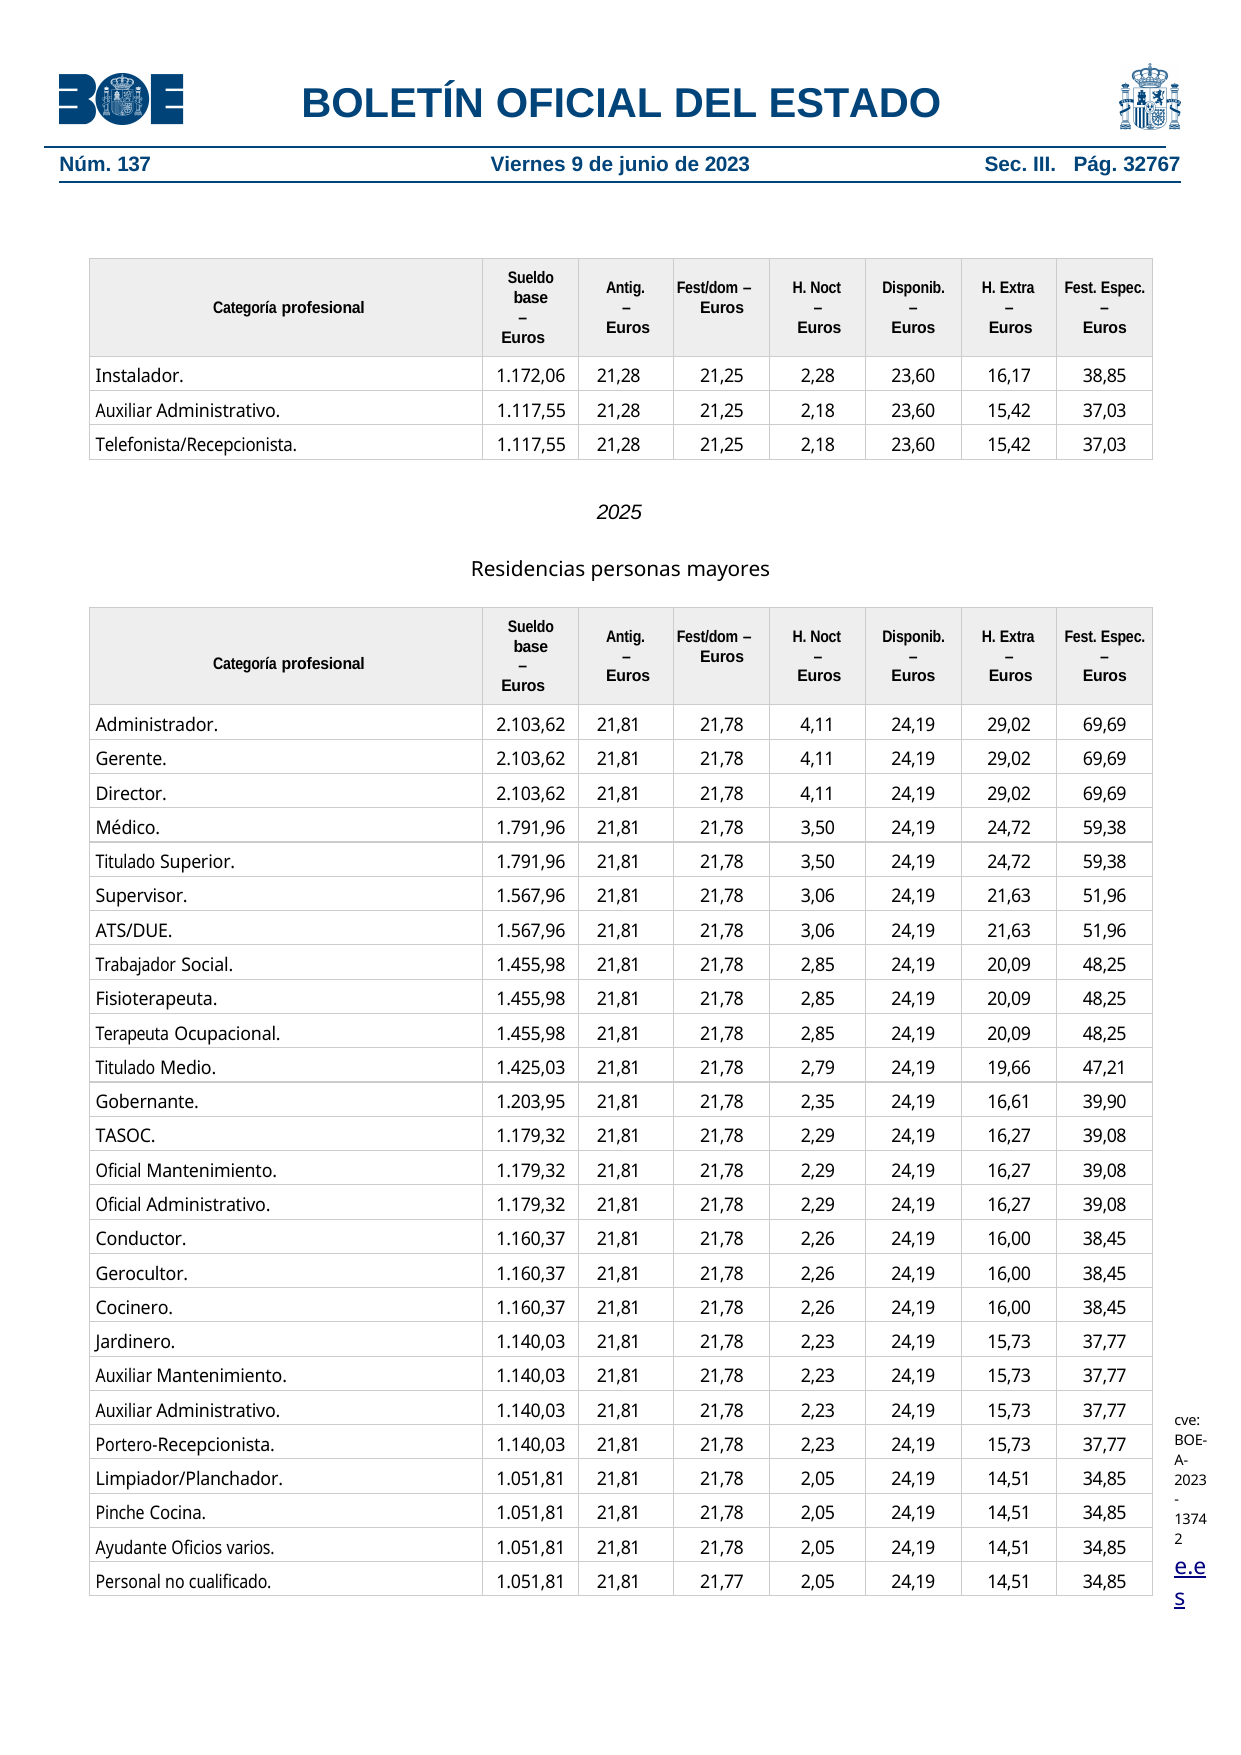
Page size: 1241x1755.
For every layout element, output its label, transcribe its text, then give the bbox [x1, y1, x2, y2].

table_cell 2.103,62 [483, 740, 578, 773]
table_cell 2,05 [770, 1562, 865, 1595]
table_cell 14,51 [962, 1528, 1056, 1561]
table_cell 1.160,37 [483, 1288, 578, 1321]
table_cell 21,28 [579, 425, 673, 458]
table_cell 24,19 [866, 1562, 961, 1595]
table_cell 21,78 [674, 1048, 769, 1081]
table_cell 2,26 [770, 1254, 865, 1287]
table_cell 16,27 [962, 1185, 1056, 1218]
table_cell 1.425,03 [483, 1048, 578, 1081]
table_cell 47,21 [1057, 1048, 1152, 1081]
table_cell 21,63 [962, 877, 1056, 910]
table_cell Jardinero. [90, 1322, 482, 1356]
table_cell Administrador. [90, 705, 482, 739]
table_cell 21,81 [579, 877, 673, 910]
table_cell 37,03 [1057, 391, 1152, 424]
table_cell 38,45 [1057, 1288, 1152, 1321]
table_cell 21,28 [579, 391, 673, 424]
table_cell 24,19 [866, 945, 961, 978]
table_header H. Noct – Euros [770, 259, 865, 356]
table_cell 21,81 [579, 1151, 673, 1184]
table_cell 15,73 [962, 1391, 1056, 1424]
table_cell 21,78 [674, 1083, 769, 1116]
table_cell 16,17 [962, 357, 1056, 390]
table_cell 1.051,81 [483, 1528, 578, 1561]
table_cell Trabajador Social. [90, 945, 482, 978]
table_cell 24,19 [866, 980, 961, 1013]
table_cell 24,19 [866, 1322, 961, 1356]
table_header Antig. – Euros [579, 259, 673, 356]
table_cell 15,73 [962, 1357, 1056, 1390]
table_cell 1.455,98 [483, 980, 578, 1013]
table_cell 20,09 [962, 1014, 1056, 1047]
table_cell 21,81 [579, 980, 673, 1013]
table_cell 1.140,03 [483, 1357, 578, 1390]
table_cell 21,81 [579, 1322, 673, 1356]
table_cell 15,73 [962, 1425, 1056, 1458]
table_cell 2.103,62 [483, 705, 578, 739]
table_cell 2,05 [770, 1459, 865, 1493]
table_cell 24,19 [866, 1391, 961, 1424]
table_cell 21,81 [579, 1288, 673, 1321]
table_cell 24,19 [866, 740, 961, 773]
table_cell 21,78 [674, 1151, 769, 1184]
table_cell 16,27 [962, 1117, 1056, 1150]
table_cell 37,03 [1057, 425, 1152, 458]
table_header Fest/dom – Euros [674, 608, 769, 704]
table_cell 2,29 [770, 1117, 865, 1150]
table_cell 51,96 [1057, 911, 1152, 944]
table_header H. Extra – Euros [962, 259, 1056, 356]
text Residencias personas mayores [44, 554, 1196, 582]
table_cell 21,81 [579, 808, 673, 841]
table_cell 21,78 [674, 1288, 769, 1321]
table_cell 38,45 [1057, 1254, 1152, 1287]
table_cell Personal no cualificado. [90, 1562, 482, 1595]
table_cell 1.179,32 [483, 1185, 578, 1218]
table_cell 3,50 [770, 808, 865, 841]
table_cell 21,28 [579, 357, 673, 390]
table_cell 24,19 [866, 705, 961, 739]
table_cell 23,60 [866, 391, 961, 424]
table_cell 24,72 [962, 843, 1056, 876]
table_cell Auxiliar Administrativo. [90, 1391, 482, 1424]
table_cell 1.117,55 [483, 425, 578, 458]
table_cell 21,78 [674, 1185, 769, 1218]
table_cell 16,61 [962, 1083, 1056, 1116]
table_cell 21,78 [674, 980, 769, 1013]
table_cell 21,81 [579, 774, 673, 807]
table_cell 21,81 [579, 1048, 673, 1081]
table_cell 24,19 [866, 1048, 961, 1081]
table_cell 2,85 [770, 945, 865, 978]
table_cell 21,78 [674, 1254, 769, 1287]
table_cell Supervisor. [90, 877, 482, 910]
table_cell 24,72 [962, 808, 1056, 841]
table_cell 2,23 [770, 1391, 865, 1424]
table_header Fest. Espec. – Euros [1057, 608, 1152, 704]
table_header H. Noct – Euros [770, 608, 865, 704]
table_cell Ayudante Oficios varios. [90, 1528, 482, 1561]
table_cell 2,26 [770, 1288, 865, 1321]
table_header H. Extra – Euros [962, 608, 1056, 704]
table_header Disponib. – Euros [866, 259, 961, 356]
table_cell Pinche Cocina. [90, 1494, 482, 1527]
table_cell 1.117,55 [483, 391, 578, 424]
table_cell Oficial Mantenimiento. [90, 1151, 482, 1184]
table_cell 21,78 [674, 1014, 769, 1047]
table_header Disponib. – Euros [866, 608, 961, 704]
table_header Sueldo base – Euros [483, 608, 578, 704]
table_cell 21,25 [674, 391, 769, 424]
table_cell 24,19 [866, 1014, 961, 1047]
table_cell 1.160,37 [483, 1220, 578, 1253]
table_cell 21,81 [579, 1185, 673, 1218]
table_cell 16,27 [962, 1151, 1056, 1184]
table_cell 2,23 [770, 1322, 865, 1356]
table_cell Portero-Recepcionista. [90, 1425, 482, 1458]
table_cell 21,25 [674, 357, 769, 390]
table_cell 24,19 [866, 1151, 961, 1184]
table_cell 21,78 [674, 911, 769, 944]
table_cell Terapeuta Ocupacional. [90, 1014, 482, 1047]
table_cell 1.140,03 [483, 1322, 578, 1356]
table_cell 21,81 [579, 911, 673, 944]
table_cell Limpiador/Planchador. [90, 1459, 482, 1493]
table_cell 29,02 [962, 740, 1056, 773]
table_cell 48,25 [1057, 945, 1152, 978]
table_cell 21,78 [674, 1528, 769, 1561]
table_cell 69,69 [1057, 740, 1152, 773]
table_cell 24,19 [866, 808, 961, 841]
table_cell 2.103,62 [483, 774, 578, 807]
table_cell Auxiliar Administrativo. [90, 391, 482, 424]
table_cell 15,42 [962, 391, 1056, 424]
table_cell Instalador. [90, 357, 482, 390]
table_cell 21,81 [579, 1083, 673, 1116]
table_cell 4,11 [770, 774, 865, 807]
table_cell 37,77 [1057, 1357, 1152, 1390]
table_cell 1.203,95 [483, 1083, 578, 1116]
table_cell Gerente. [90, 740, 482, 773]
table_cell 1.051,81 [483, 1494, 578, 1527]
table_cell 21,78 [674, 1459, 769, 1493]
table_cell 21,78 [674, 843, 769, 876]
table_cell 21,78 [674, 1220, 769, 1253]
table_cell 21,81 [579, 740, 673, 773]
table_cell 37,77 [1057, 1391, 1152, 1424]
table_cell 38,45 [1057, 1220, 1152, 1253]
table_cell 14,51 [962, 1562, 1056, 1595]
table_cell 21,78 [674, 808, 769, 841]
table_cell 16,00 [962, 1220, 1056, 1253]
table_cell 21,81 [579, 843, 673, 876]
table_cell 4,11 [770, 740, 865, 773]
table_cell 2,29 [770, 1185, 865, 1218]
table_cell 1.051,81 [483, 1459, 578, 1493]
table_cell Telefonista/Recepcionista. [90, 425, 482, 458]
table_cell 37,77 [1057, 1425, 1152, 1458]
text 2025 [44, 499, 1196, 523]
table_cell 24,19 [866, 1254, 961, 1287]
table_cell 1.140,03 [483, 1425, 578, 1458]
table_cell 29,02 [962, 705, 1056, 739]
table_cell 21,78 [674, 1391, 769, 1424]
table_cell 3,06 [770, 877, 865, 910]
table_cell 2,85 [770, 1014, 865, 1047]
table_cell 21,63 [962, 911, 1056, 944]
table_cell 34,85 [1057, 1528, 1152, 1561]
table_cell 24,19 [866, 1288, 961, 1321]
table_cell 21,81 [579, 1357, 673, 1390]
table_cell Auxiliar Mantenimiento. [90, 1357, 482, 1390]
table_cell 20,09 [962, 980, 1056, 1013]
table_cell 21,78 [674, 877, 769, 910]
table_cell Director. [90, 774, 482, 807]
table_cell 1.160,37 [483, 1254, 578, 1287]
text Verificable en https://www.boe.es [1174, 1549, 1210, 1626]
table_cell 39,08 [1057, 1117, 1152, 1150]
table_cell 1.567,96 [483, 911, 578, 944]
table_cell 2,26 [770, 1220, 865, 1253]
table_cell 21,78 [674, 1425, 769, 1458]
table_cell 3,06 [770, 911, 865, 944]
table_header Sueldo base – Euros [483, 259, 578, 356]
table_cell 39,90 [1057, 1083, 1152, 1116]
table_cell 16,00 [962, 1254, 1056, 1287]
table_cell 21,81 [579, 945, 673, 978]
table_cell 21,81 [579, 1494, 673, 1527]
table_cell 2,29 [770, 1151, 865, 1184]
table_cell 24,19 [866, 1459, 961, 1493]
table_cell 37,77 [1057, 1322, 1152, 1356]
table_header Categoría profesional [90, 608, 482, 704]
table_cell 24,19 [866, 911, 961, 944]
table_cell 59,38 [1057, 843, 1152, 876]
table_cell 21,81 [579, 1459, 673, 1493]
table_cell 1.455,98 [483, 1014, 578, 1047]
table_cell 24,19 [866, 877, 961, 910]
table_cell 69,69 [1057, 705, 1152, 739]
table_cell 14,51 [962, 1494, 1056, 1527]
table_cell 21,81 [579, 1254, 673, 1287]
table_cell 14,51 [962, 1459, 1056, 1493]
table_cell 4,11 [770, 705, 865, 739]
table_header Fest. Espec. – Euros [1057, 259, 1152, 356]
table_cell 2,79 [770, 1048, 865, 1081]
table_cell 24,19 [866, 1357, 961, 1390]
table_cell 2,05 [770, 1494, 865, 1527]
table_cell 1.172,06 [483, 357, 578, 390]
table_cell 21,78 [674, 705, 769, 739]
table_cell 2,85 [770, 980, 865, 1013]
table_cell 3,50 [770, 843, 865, 876]
table_cell 21,78 [674, 945, 769, 978]
table_cell 39,08 [1057, 1151, 1152, 1184]
table_cell 15,73 [962, 1322, 1056, 1356]
table_cell Gerocultor. [90, 1254, 482, 1287]
table_cell 21,78 [674, 1494, 769, 1527]
table_cell 21,25 [674, 425, 769, 458]
table_cell ATS/DUE. [90, 911, 482, 944]
table_cell 21,81 [579, 705, 673, 739]
table_header Antig. – Euros [579, 608, 673, 704]
table_cell 21,78 [674, 740, 769, 773]
table_cell 21,81 [579, 1391, 673, 1424]
table_cell 21,78 [674, 1117, 769, 1150]
table_cell 21,78 [674, 774, 769, 807]
table_cell 24,19 [866, 843, 961, 876]
table_cell Fisioterapeuta. [90, 980, 482, 1013]
table_cell 48,25 [1057, 1014, 1152, 1047]
table_cell 24,19 [866, 774, 961, 807]
table_cell 29,02 [962, 774, 1056, 807]
table_cell 38,85 [1057, 357, 1152, 390]
table_cell 1.179,32 [483, 1117, 578, 1150]
table_cell TASOC. [90, 1117, 482, 1150]
table_cell 48,25 [1057, 980, 1152, 1013]
table_cell 1.791,96 [483, 843, 578, 876]
table_cell Médico. [90, 808, 482, 841]
table_cell Oficial Administrativo. [90, 1185, 482, 1218]
table_cell 34,85 [1057, 1494, 1152, 1527]
table_cell 2,18 [770, 425, 865, 458]
table_cell 51,96 [1057, 877, 1152, 910]
table_cell 21,78 [674, 1322, 769, 1356]
table_header Categoría profesional [90, 259, 482, 356]
table_cell 21,81 [579, 1528, 673, 1561]
table_cell 1.791,96 [483, 808, 578, 841]
table_cell 16,00 [962, 1288, 1056, 1321]
table_cell 21,81 [579, 1562, 673, 1595]
table_cell 24,19 [866, 1425, 961, 1458]
table_cell Conductor. [90, 1220, 482, 1253]
table_cell 21,77 [674, 1562, 769, 1595]
table_cell 24,19 [866, 1220, 961, 1253]
table_cell 24,19 [866, 1117, 961, 1150]
table_cell 2,28 [770, 357, 865, 390]
table_cell 21,81 [579, 1117, 673, 1150]
table_cell 1.140,03 [483, 1391, 578, 1424]
table_cell 20,09 [962, 945, 1056, 978]
table_cell 69,69 [1057, 774, 1152, 807]
text cve: BOE-A-2023-13742 [1174, 1409, 1210, 1549]
table_cell 23,60 [866, 357, 961, 390]
table_cell 2,35 [770, 1083, 865, 1116]
table_cell 1.455,98 [483, 945, 578, 978]
table_cell 2,23 [770, 1357, 865, 1390]
table_cell 19,66 [962, 1048, 1056, 1081]
table_cell Cocinero. [90, 1288, 482, 1321]
table_cell 23,60 [866, 425, 961, 458]
table_cell Titulado Medio. [90, 1048, 482, 1081]
table_cell 59,38 [1057, 808, 1152, 841]
table_cell 2,05 [770, 1528, 865, 1561]
table_cell 21,81 [579, 1220, 673, 1253]
table_cell 24,19 [866, 1528, 961, 1561]
table_cell 1.567,96 [483, 877, 578, 910]
table_cell 24,19 [866, 1083, 961, 1116]
table_header Fest/dom – Euros [674, 259, 769, 356]
table_cell 1.051,81 [483, 1562, 578, 1595]
table_cell Titulado Superior. [90, 843, 482, 876]
table_cell 21,81 [579, 1425, 673, 1458]
table_cell 21,81 [579, 1014, 673, 1047]
table_cell 34,85 [1057, 1562, 1152, 1595]
table_cell Gobernante. [90, 1083, 482, 1116]
table_cell 24,19 [866, 1185, 961, 1218]
table_cell 2,18 [770, 391, 865, 424]
table_cell 39,08 [1057, 1185, 1152, 1218]
table_cell 15,42 [962, 425, 1056, 458]
table_cell 34,85 [1057, 1459, 1152, 1493]
table_cell 1.179,32 [483, 1151, 578, 1184]
table_cell 24,19 [866, 1494, 961, 1527]
table_cell 2,23 [770, 1425, 865, 1458]
table_cell 21,78 [674, 1357, 769, 1390]
